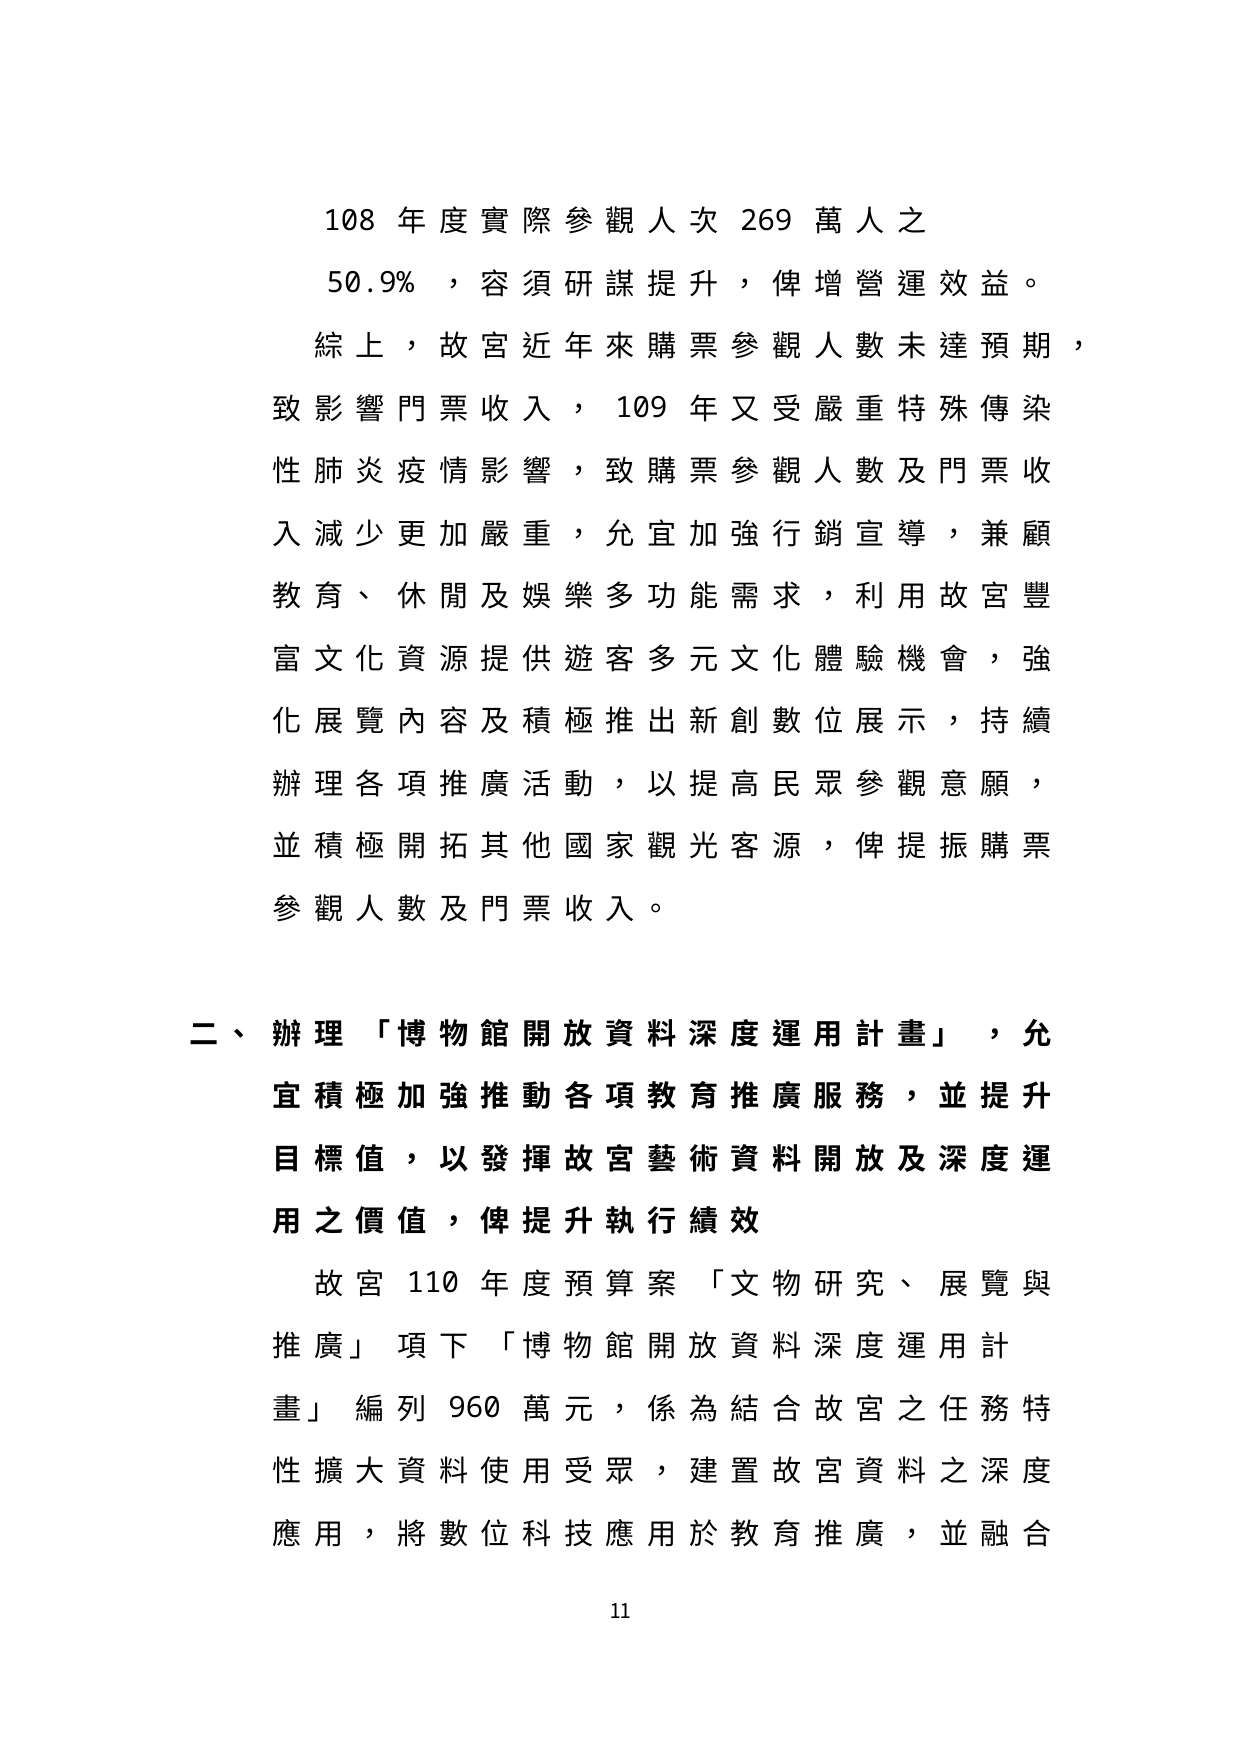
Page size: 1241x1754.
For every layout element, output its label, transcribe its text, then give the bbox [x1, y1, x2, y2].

text 108年度實際參觀人次269萬人之50.9%，容須研謀提升，俾增營運效益。 [271, 177, 1058, 302]
text 二、辦理「博物館開放資料深度運用計畫」，允宜積極加強推動各項教育推廣服務，並提升目標值，以發揮故宮藝術資料開放及深度運用之價值，俾提升執行績效 [183, 990, 1058, 1240]
text 故宮110年度預算案「文物研究、展覽與推廣」項下「博物館開放資料深度運用計畫」編列960萬元，係為結合故宮之任務特性擴大資料使用受眾，建置故宮資料之深度應用，將數位科技應用於教育推廣，並融合 [242, 1240, 1058, 1552]
text 綜上，故宮近年來購票參觀人數未達預期，致影響門票收入，109年又受嚴重特殊傳染性肺炎疫情影響，致購票參觀人數及門票收入減少更加嚴重，允宜加強行銷宣導，兼顧教育、休閒及娛樂多功能需求，利用故宮豐富文化資源提供遊客多元文化體驗機會，強化展覽內容及積極推出新創數位展示，持續辦理各項推廣活動，以提高民眾參觀意願，並積極開拓其他國家觀光客源，俾提振購票參觀人數及門票收入。 [242, 302, 1058, 927]
